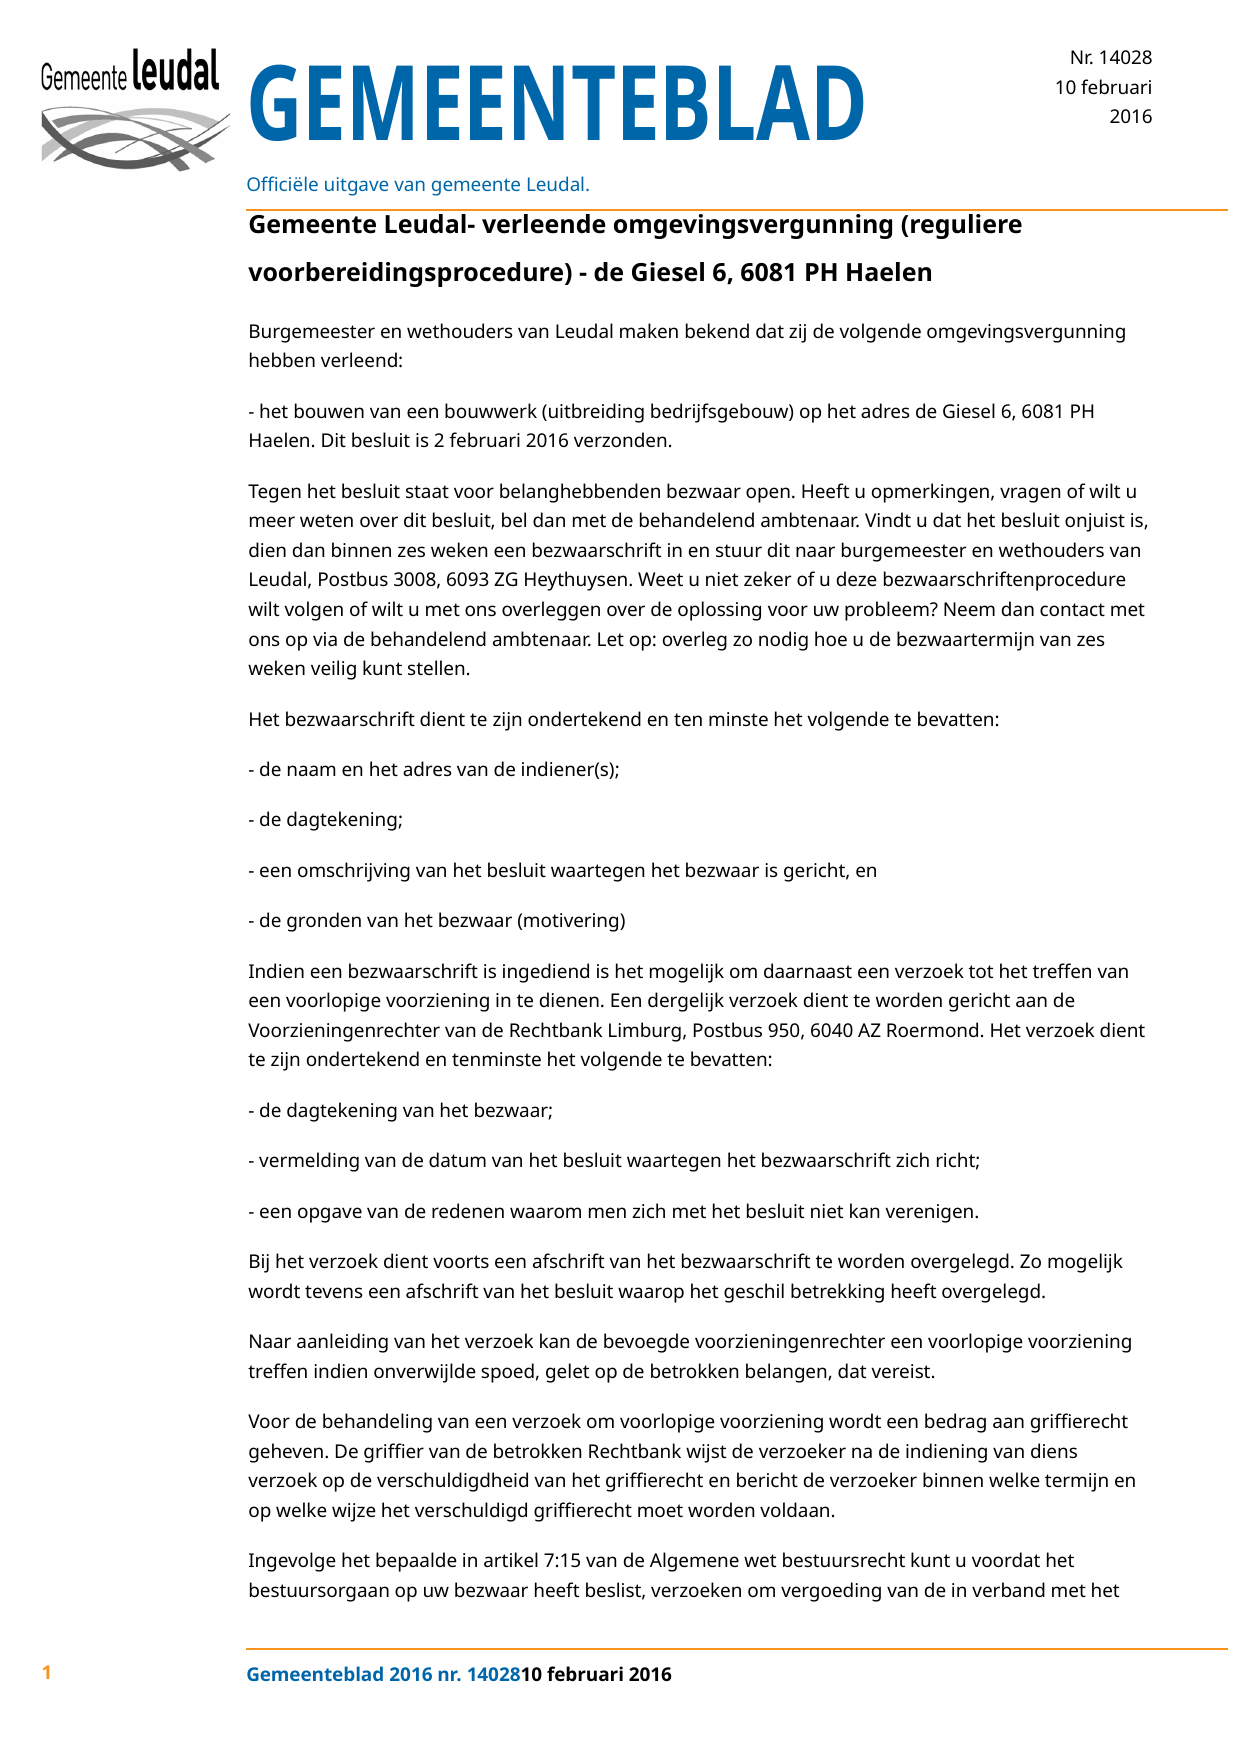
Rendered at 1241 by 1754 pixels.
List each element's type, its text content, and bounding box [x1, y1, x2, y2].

text Indien een bezwaarschrift is ingediend is het mogelijk om daarnaast een verzoek tot het treffen van een voorlopige voorziening in te dienen. Een dergelijk verzoek dient te worden gericht aan de Voorzieningenrechter van de Rechtbank Limburg, Postbus 950, 6040 AZ Roermond. Het verzoek dient te zijn ondertekend en tenminste het volgende te bevatten: [248, 958, 1152, 1072]
text - vermelding van de datum van het besluit waartegen het bezwaarschrift zich richt; [248, 1147, 1152, 1173]
text Tegen het besluit staat voor belanghebbenden bezwaar open. Heeft u opmerkingen, vragen of wilt u meer weten over dit besluit, bel dan met de behandelend ambtenaar. Vindt u dat het besluit onjuist is, dien dan binnen zes weken een bezwaarschrift in en stuur dit naar burgemeester en wethouders van Leudal, Postbus 3008, 6093 ZG Heythuysen. Weet u niet zeker of u deze bezwaarschriftenprocedure wilt volgen of wilt u met ons overleggen over de oplossing voor uw probleem? Neem dan contact met ons op via de behandelend ambtenaar. Let op: overleg zo nodig hoe u de bezwaartermijn van zes weken veilig kunt stellen. [248, 478, 1152, 681]
text - een opgave van de redenen waarom men zich met het besluit niet kan verenigen. [248, 1198, 1152, 1224]
text Ingevolge het bepaalde in artikel 7:15 van de Algemene wet bestuursrecht kunt u voordat het bestuursorgaan op uw bezwaar heeft beslist, verzoeken om vergoeding van de in verband met het [248, 1547, 1152, 1603]
picture [41, 47, 231, 172]
text - het bouwen van een bouwwerk (uitbreiding bedrijfsgebouw) op het adres de Giesel 6, 6081 PH Haelen. Dit besluit is 2 februari 2016 verzonden. [248, 398, 1152, 453]
text - de gronden van het bezwaar (motivering) [248, 907, 1152, 933]
text - de dagtekening van het bezwaar; [248, 1097, 1152, 1123]
text Naar aanleiding van het verzoek kan de bevoegde voorzieningenrechter een voorlopige voorziening treffen indien onverwijlde spoed, gelet op de betrokken belangen, dat vereist. [248, 1328, 1152, 1384]
text Bij het verzoek dient voorts een afschrift van het bezwaarschrift te worden overgelegd. Zo mogelijk wordt tevens een afschrift van het besluit waarop het geschil betrekking heeft overgelegd. [248, 1248, 1152, 1304]
text - de dagtekening; [248, 807, 1152, 832]
text Gemeente Leudal- verleende omgevingsvergunning (reguliere voorbereidingsprocedure) - de Giesel 6, 6081 PH Haelen [248, 211, 1152, 288]
text Voor de behandeling van een verzoek om voorlopige voorziening wordt een bedrag aan griffierecht geheven. De griffier van de betrokken Rechtbank wijst de verzoeker na de indiening van diens verzoek op de verschuldigdheid van het griffierecht en bericht de verzoeker binnen welke termijn en op welke wijze het verschuldigd griffierecht moet worden voldaan. [248, 1408, 1152, 1523]
text - een omschrijving van het besluit waartegen het bezwaar is gericht, en [248, 857, 1152, 883]
text - de naam en het adres van de indiener(s); [248, 756, 1152, 782]
text Het bezwaarschrift dient te zijn ondertekend en ten minste het volgende te bevatten: [248, 706, 1152, 732]
text Burgemeester en wethouders van Leudal maken bekend dat zij de volgende omgevingsvergunning hebben verleend: [248, 318, 1152, 373]
